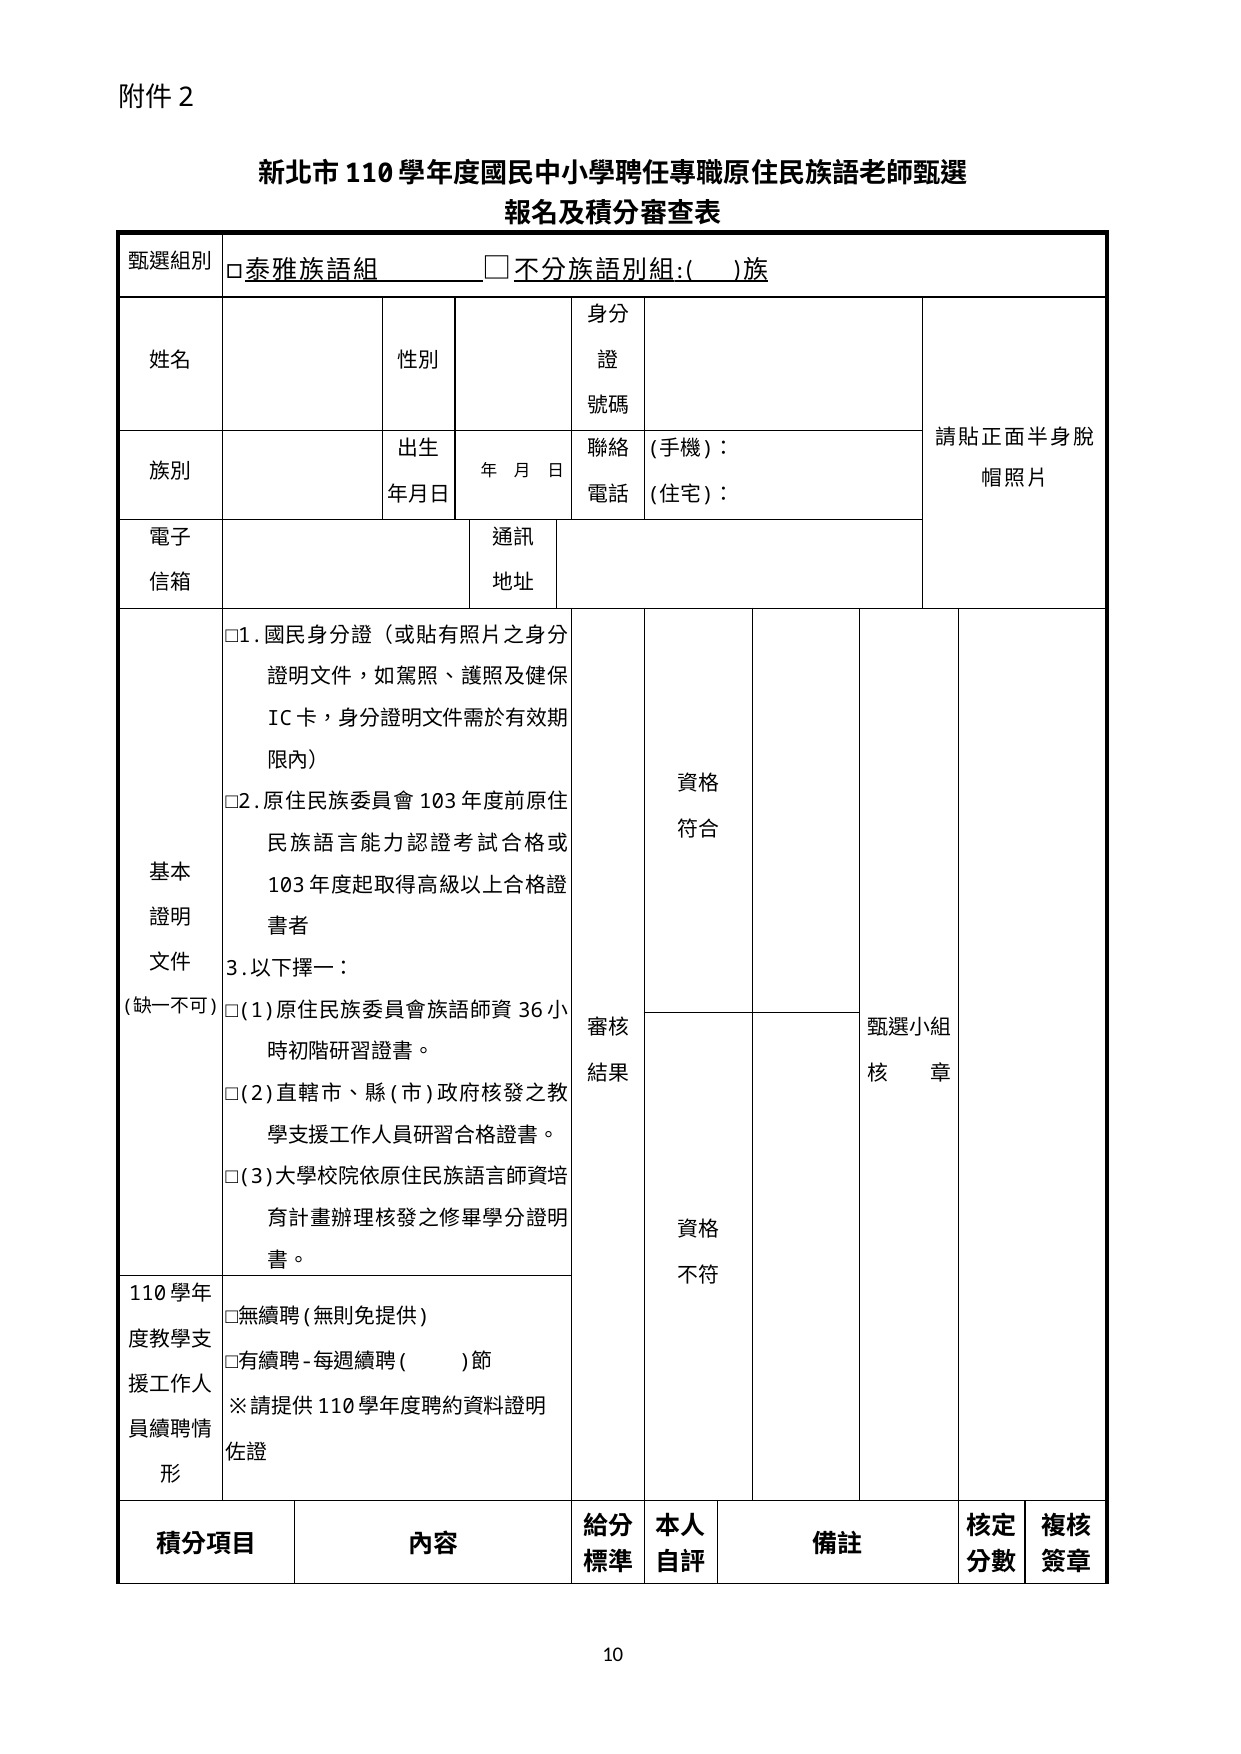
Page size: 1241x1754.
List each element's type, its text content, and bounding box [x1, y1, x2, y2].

table_cell 電子 信箱 [120, 520, 222, 608]
table_header 甄選組別 [120, 235, 222, 296]
table_cell [753, 1013, 859, 1500]
table_cell 給分 標準 [572, 1501, 644, 1583]
table_cell [223, 431, 382, 519]
table_cell [645, 298, 922, 430]
table_cell 通訊 地址 [470, 520, 556, 608]
table_cell 出生 年月日 [383, 431, 454, 519]
table_cell 資格 符合 [645, 609, 752, 1012]
text 附件2 [118, 75, 1107, 114]
table_cell 性別 [383, 298, 454, 430]
table_cell 請貼正面半身脫帽照片 [923, 298, 1105, 608]
table_cell 備註 [718, 1501, 958, 1583]
table_cell [557, 520, 922, 608]
table_cell [456, 298, 571, 430]
table_cell [223, 520, 469, 608]
text 報名及積分審查表 [118, 191, 1107, 230]
table_cell 聯絡 電話 [572, 431, 644, 519]
table_cell 資格 不符 [645, 1013, 752, 1500]
table_cell 110學年度教學支援工作人員續聘情形 [120, 1276, 222, 1500]
table_cell 姓名 [120, 298, 222, 430]
table_cell 甄選小組 核 章 [860, 609, 958, 1500]
table_cell 核定 分數 [959, 1501, 1024, 1583]
table_cell 族別 [120, 431, 222, 519]
table_cell [753, 609, 859, 1012]
table_cell 審核 結果 [572, 609, 644, 1500]
table_cell □無續聘(無則免提供) □有續聘-每週續聘( )節 ※請提供110學年度聘約資料證明 佐證 [223, 1276, 571, 1500]
table_cell (手機)： (住宅)： [645, 431, 922, 519]
table_cell □1.國民身分證（或貼有照片之身分證明文件，如駕照、護照及健保IC卡，身分證明文件需於有效期限內） □2.原住民族委員會103年度前原住民族語言能力認證考試合格或103年度起取得高級以上合格證書者 3.以下擇一： □(1)原住民族委員會族語師資36小時初階研習證書。 □(2)直轄市、縣(市)政府核發之教學支援工作人員研習合格證書。 □(3)大學校院依原住民族語言師資培育計畫辦理核發之修畢學分證明書。 [223, 609, 571, 1275]
table_cell 基本 證明 文件 (缺一不可) [120, 609, 222, 1275]
table_cell 複核 簽章 [1026, 1501, 1105, 1583]
table_cell 本人自評 [645, 1501, 717, 1583]
table_cell 內容 [295, 1501, 571, 1583]
table_cell [959, 609, 1105, 1500]
table_cell [223, 298, 382, 430]
table_header □泰雅族語組 □不分族語別組:( )族 [223, 235, 1105, 296]
table_cell 身分證 號碼 [572, 298, 644, 430]
table_cell 積分項目 [120, 1501, 294, 1583]
text 新北市110學年度國民中小學聘任專職原住民族語老師甄選 [118, 151, 1107, 191]
table_cell 年 月 日 [456, 431, 571, 519]
